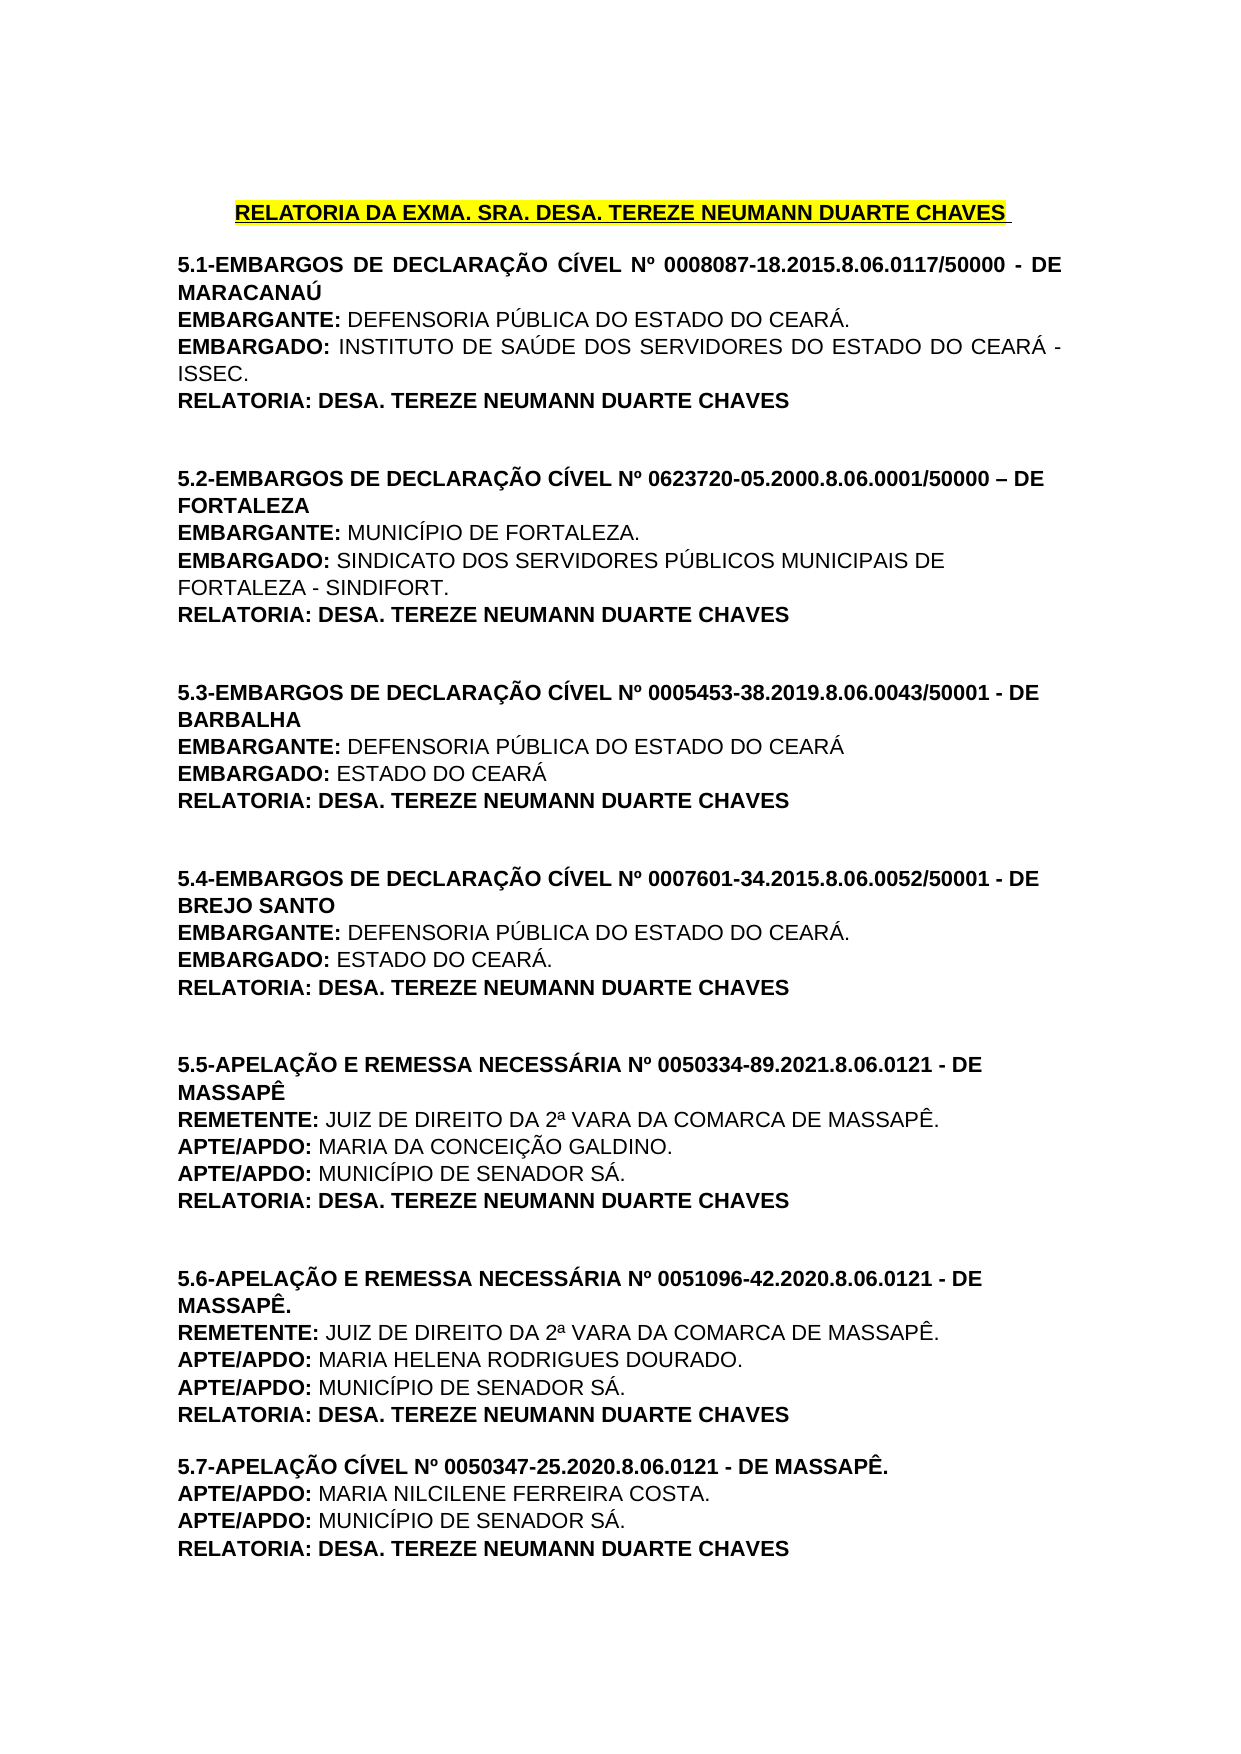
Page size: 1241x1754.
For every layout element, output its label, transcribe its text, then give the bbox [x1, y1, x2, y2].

text 5.6-APELAÇÃO E REMESSA NECESSÁRIA Nº 0051096-42.2020.8.06.0121 - DE MASSAPÊ. [177, 1266, 1063, 1318]
text APTE/APDO: MARIA DA CONCEIÇÃO GALDINO. [177, 1134, 1063, 1159]
text 5.5-APELAÇÃO E REMESSA NECESSÁRIA Nº 0050334-89.2021.8.06.0121 - DE MASSAPÊ [177, 1052, 1063, 1104]
text 5.3-EMBARGOS DE DECLARAÇÃO CÍVEL Nº 0005453-38.2019.8.06.0043/50001 - DE BARBALHA [177, 679, 1063, 732]
text RELATORIA: DESA. TEREZE NEUMANN DUARTE CHAVES [177, 1188, 1063, 1213]
text EMBARGANTE: DEFENSORIA PÚBLICA DO ESTADO DO CEARÁ. [177, 920, 1063, 945]
text EMBARGANTE: DEFENSORIA PÚBLICA DO ESTADO DO CEARÁ [177, 734, 1063, 759]
text RELATORIA: DESA. TEREZE NEUMANN DUARTE CHAVES [177, 1402, 1063, 1427]
text REMETENTE: JUIZ DE DIREITO DA 2ª VARA DA COMARCA DE MASSAPÊ. [177, 1107, 1063, 1132]
text EMBARGANTE: MUNICÍPIO DE FORTALEZA. [177, 520, 1063, 546]
text RELATORIA: DESA. TEREZE NEUMANN DUARTE CHAVES [177, 602, 1063, 627]
text RELATORIA: DESA. TEREZE NEUMANN DUARTE CHAVES [177, 974, 1063, 1000]
text APTE/APDO: MUNICÍPIO DE SENADOR SÁ. [177, 1374, 1063, 1400]
text REMETENTE: JUIZ DE DIREITO DA 2ª VARA DA COMARCA DE MASSAPÊ. [177, 1320, 1063, 1345]
text 5.2-EMBARGOS DE DECLARAÇÃO CÍVEL Nº 0623720-05.2000.8.06.0001/50000 – DE FORTALEZA [177, 466, 1063, 518]
text EMBARGADO: INSTITUTO DE SAÚDE DOS SERVIDORES DO ESTADO DO CEARÁ - ISSEC. [177, 334, 1063, 386]
text APTE/APDO: MARIA NILCILENE FERREIRA COSTA. [177, 1481, 1063, 1506]
text EMBARGADO: ESTADO DO CEARÁ. [177, 947, 1063, 973]
text EMBARGADO: SINDICATO DOS SERVIDORES PÚBLICOS MUNICIPAIS DE FORTALEZA - SINDIFORT. [177, 547, 1063, 600]
text APTE/APDO: MUNICÍPIO DE SENADOR SÁ. [177, 1161, 1063, 1186]
text APTE/APDO: MARIA HELENA RODRIGUES DOURADO. [177, 1347, 1063, 1372]
text RELATORIA: DESA. TEREZE NEUMANN DUARTE CHAVES [177, 1536, 1063, 1561]
text APTE/APDO: MUNICÍPIO DE SENADOR SÁ. [177, 1508, 1063, 1534]
text 5.4-EMBARGOS DE DECLARAÇÃO CÍVEL Nº 0007601-34.2015.8.06.0052/50001 - DE BREJO SANTO [177, 866, 1063, 918]
text 5.1-EMBARGOS DE DECLARAÇÃO CÍVEL Nº 0008087-18.2015.8.06.0117/50000 - DE MARACANAÚ [177, 252, 1063, 305]
text RELATORIA: DESA. TEREZE NEUMANN DUARTE CHAVES [177, 388, 1063, 413]
text 5.7-APELAÇÃO CÍVEL Nº 0050347-25.2020.8.06.0121 - DE MASSAPÊ. [177, 1454, 1063, 1479]
text EMBARGANTE: DEFENSORIA PÚBLICA DO ESTADO DO CEARÁ. [177, 307, 1063, 332]
text RELATORIA DA EXMA. SRA. DESA. TEREZE NEUMANN DUARTE CHAVES [177, 200, 1063, 225]
text RELATORIA: DESA. TEREZE NEUMANN DUARTE CHAVES [177, 788, 1063, 813]
text EMBARGADO: ESTADO DO CEARÁ [177, 761, 1063, 786]
